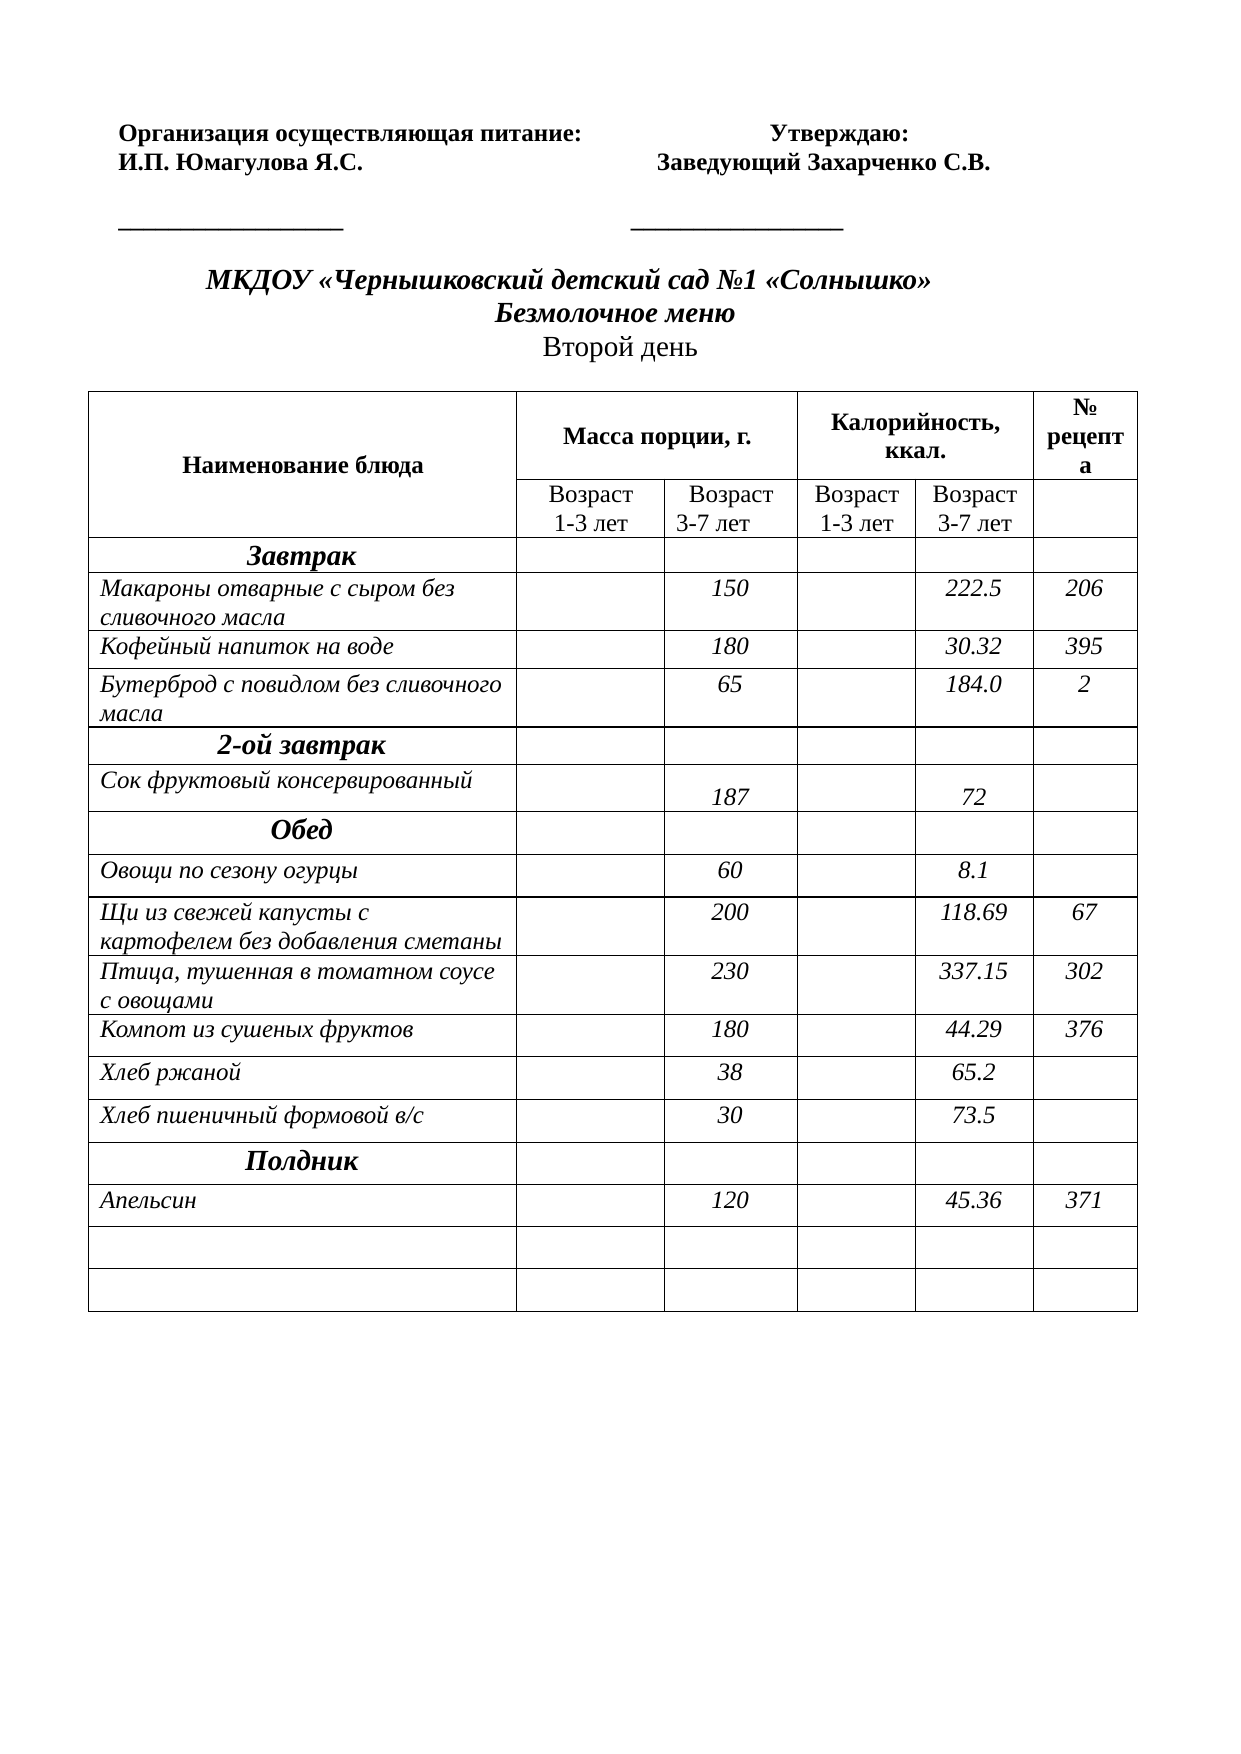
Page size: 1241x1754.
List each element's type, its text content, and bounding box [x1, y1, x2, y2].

table_cell Овощи по сезону огурцы [89, 855, 516, 896]
table_cell [89, 1269, 516, 1311]
table_cell [798, 1185, 915, 1226]
table_cell [916, 1227, 1033, 1268]
table_cell [665, 728, 797, 764]
table_cell [798, 538, 915, 572]
table_cell 187 [665, 765, 797, 811]
table_cell 45.36 [916, 1185, 1033, 1226]
table_cell 38 [665, 1057, 797, 1099]
table_cell [798, 1227, 915, 1268]
table_cell [798, 1100, 915, 1142]
table_cell [798, 1015, 915, 1056]
table_cell [517, 538, 664, 572]
table_cell 180 [665, 631, 797, 668]
table_cell [89, 1227, 516, 1268]
table_cell [517, 669, 664, 726]
table_cell [798, 898, 915, 955]
table_cell [665, 812, 797, 854]
table_cell [517, 1100, 664, 1142]
table_cell [798, 669, 915, 726]
table_cell [517, 728, 664, 764]
table_cell 120 [665, 1185, 797, 1226]
table_cell [665, 1269, 797, 1311]
table_cell Полдник [89, 1143, 516, 1184]
table_cell Щи из свежей капусты с картофелем без добавления сметаны [89, 898, 516, 955]
table_cell 395 [1034, 631, 1137, 668]
table_cell Завтрак [89, 538, 516, 572]
table_cell [1034, 1100, 1137, 1142]
table_cell 8.1 [916, 855, 1033, 896]
table_header № рецепта [1034, 392, 1137, 478]
table_cell 371 [1034, 1185, 1137, 1226]
table_cell Обед [89, 812, 516, 854]
table_cell [517, 1143, 664, 1184]
table_cell [517, 1057, 664, 1099]
table_cell [665, 538, 797, 572]
table_cell [517, 573, 664, 630]
table_cell 150 [665, 573, 797, 630]
table_cell 65 [665, 669, 797, 726]
table_cell [665, 1143, 797, 1184]
table_cell [517, 1227, 664, 1268]
text Безмолочное меню [118, 295, 1122, 329]
table_cell Макароны отварные с сыром без сливочного масла [89, 573, 516, 630]
table_cell [517, 812, 664, 854]
table_cell 184.0 [916, 669, 1033, 726]
table_cell Сок фруктовый консервированный [89, 765, 516, 811]
table_cell [798, 855, 915, 896]
table_cell [517, 631, 664, 668]
table_cell [798, 1143, 915, 1184]
table_cell [1034, 1143, 1137, 1184]
table_cell [1034, 538, 1137, 572]
table_cell [1034, 1269, 1137, 1311]
table_cell 230 [665, 956, 797, 1013]
table_cell [916, 1143, 1033, 1184]
table_cell [1034, 812, 1137, 854]
table_cell [1034, 1227, 1137, 1268]
table_cell Возраст 1-3 лет [798, 480, 915, 537]
text МКДОУ «Чернышковский детский сад №1 «Солнышко» [118, 262, 1122, 295]
table_cell Возраст 3-7 лет [916, 480, 1033, 537]
table_cell 118.69 [916, 898, 1033, 955]
table_cell Компот из сушеных фруктов [89, 1015, 516, 1056]
text __________________ _________________ [118, 204, 1122, 233]
table_cell Бутерброд с повидлом без сливочного масла [89, 669, 516, 726]
table_cell [517, 956, 664, 1013]
table_cell 67 [1034, 898, 1137, 955]
table_cell [1034, 480, 1137, 537]
table_cell [798, 1269, 915, 1311]
text И.П. Юмагулова Я.С. Заведующий Захарченко С.В. [118, 147, 1122, 176]
table_cell 337.15 [916, 956, 1033, 1013]
table_cell 73.5 [916, 1100, 1033, 1142]
table_cell 206 [1034, 573, 1137, 630]
table_cell [665, 1227, 797, 1268]
table_cell Хлеб ржаной [89, 1057, 516, 1099]
table_cell 222.5 [916, 573, 1033, 630]
table_cell Хлеб пшеничный формовой в/с [89, 1100, 516, 1142]
table_cell Возраст 1-3 лет [517, 480, 664, 537]
table_cell [916, 538, 1033, 572]
table_cell 44.29 [916, 1015, 1033, 1056]
table_cell [517, 1015, 664, 1056]
table_cell [798, 956, 915, 1013]
table_cell [798, 573, 915, 630]
table_cell [1034, 728, 1137, 764]
table_cell [798, 728, 915, 764]
table_cell 65.2 [916, 1057, 1033, 1099]
table_cell 72 [916, 765, 1033, 811]
table_cell 180 [665, 1015, 797, 1056]
table_cell [916, 812, 1033, 854]
table_cell [1034, 1057, 1137, 1099]
table_cell [517, 855, 664, 896]
table_cell Птица, тушенная в томатном соусе с овощами [89, 956, 516, 1013]
text Организация осуществляющая питание: Утверждаю: [118, 118, 1122, 147]
table_cell [798, 631, 915, 668]
table_header Калорийность, ккал. [798, 392, 1033, 478]
table_header Наименование блюда [89, 392, 516, 537]
table_cell [517, 1185, 664, 1226]
table_cell [517, 765, 664, 811]
table_cell 302 [1034, 956, 1137, 1013]
table_cell Возраст 3-7 лет [665, 480, 797, 537]
table_cell [798, 765, 915, 811]
table_cell [1034, 855, 1137, 896]
table_cell Кофейный напиток на воде [89, 631, 516, 668]
table_cell [916, 728, 1033, 764]
table_cell [1034, 765, 1137, 811]
table_cell [798, 1057, 915, 1099]
table_header Масса порции, г. [517, 392, 797, 478]
table_cell [916, 1269, 1033, 1311]
text Второй день [118, 329, 1122, 362]
table_cell 30 [665, 1100, 797, 1142]
table_cell 60 [665, 855, 797, 896]
table_cell Апельсин [89, 1185, 516, 1226]
table_cell [798, 812, 915, 854]
table_cell 2-ой завтрак [89, 728, 516, 764]
table_cell 376 [1034, 1015, 1137, 1056]
table_cell 2 [1034, 669, 1137, 726]
table_cell 200 [665, 898, 797, 955]
table_cell [517, 1269, 664, 1311]
table_cell [517, 898, 664, 955]
table_cell 30.32 [916, 631, 1033, 668]
